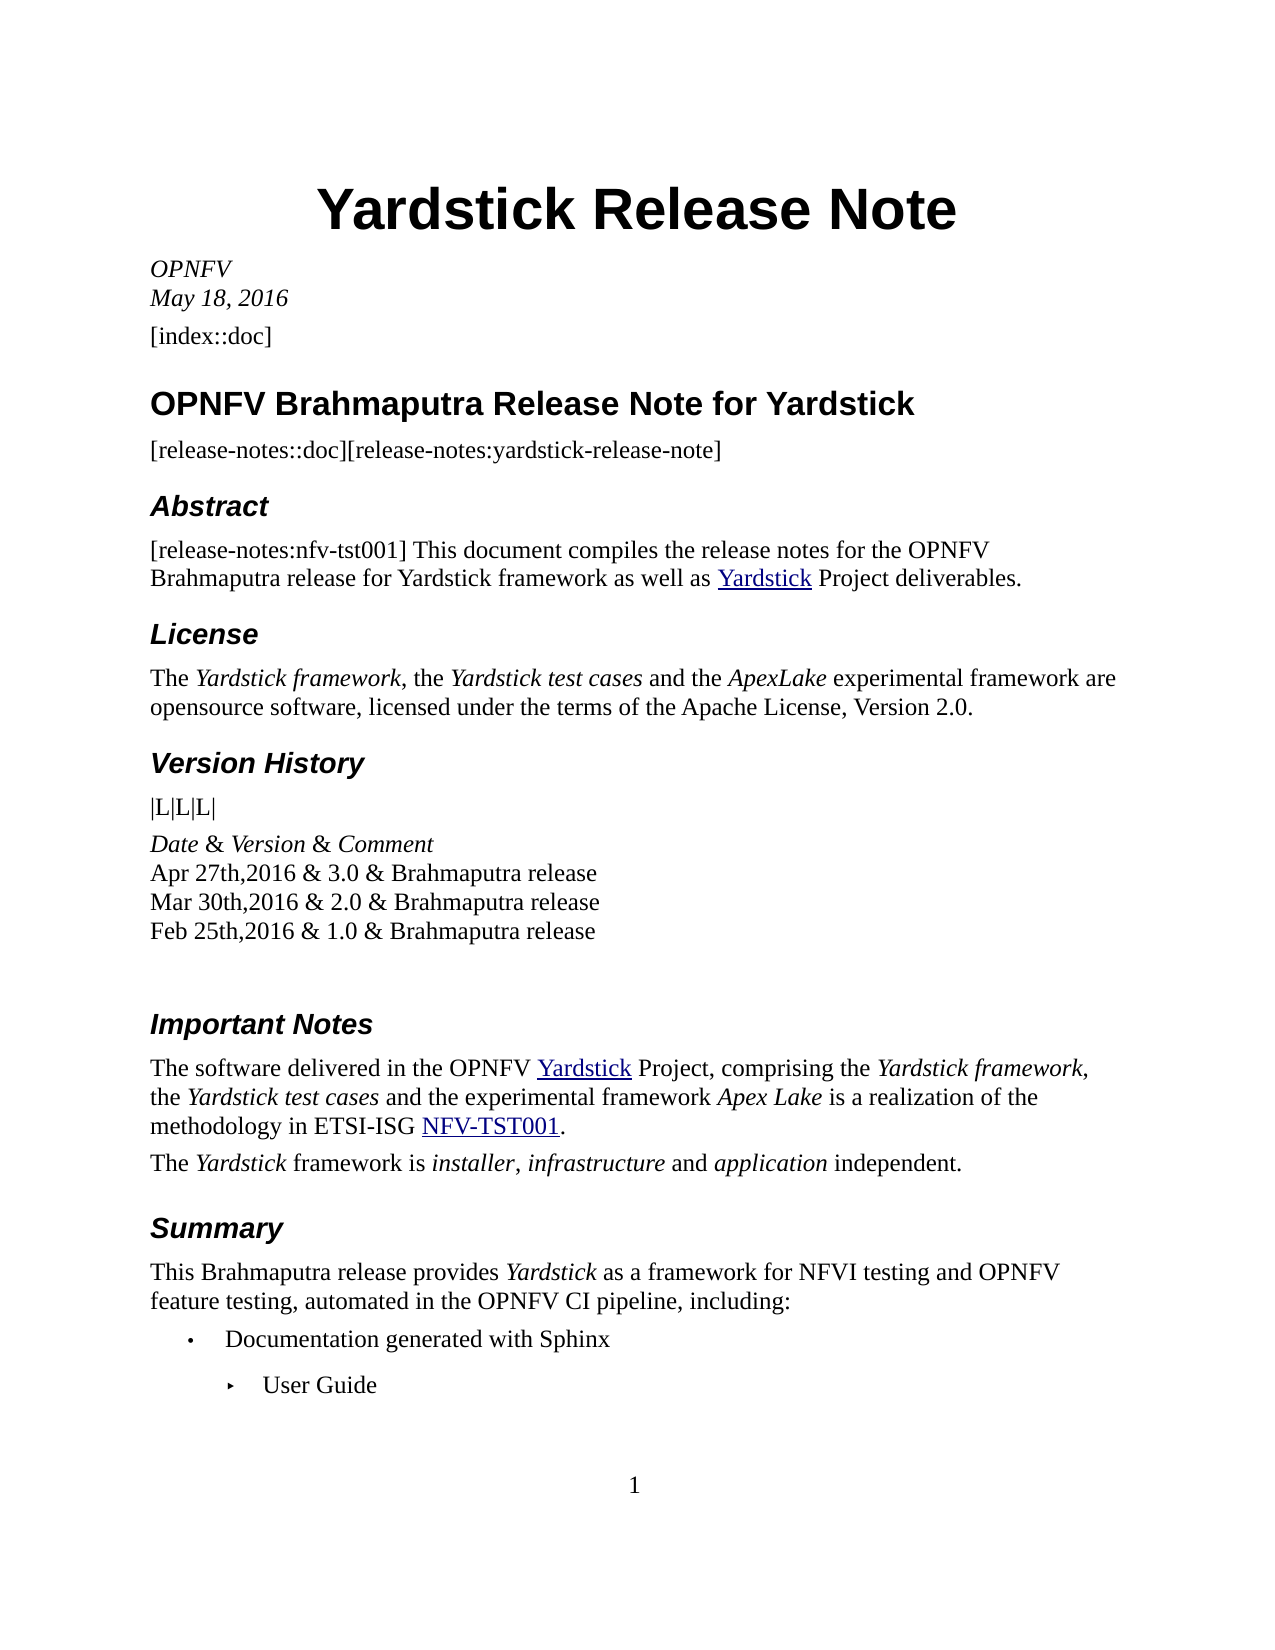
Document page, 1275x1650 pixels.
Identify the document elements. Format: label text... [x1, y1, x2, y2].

text The Yardstick framework is installer, infrastructure and application independent. [150, 1148, 1125, 1177]
subtitle License [150, 617, 1125, 651]
text The software delivered in the OPNFV Yardstick Project, comprising the Yardstick framework, the Yardstick test cases and the experimental framework Apex Lake is a realization of the methodology in ETSI-ISG NFV-TST001. [150, 1053, 1125, 1139]
title Yardstick Release Note [150, 175, 1125, 242]
list Documentation generated with Sphinx [187, 1324, 1125, 1352]
text OPNFV [150, 254, 1125, 283]
text [release-notes::doc][release-notes:yardstick-release-note] [150, 435, 1125, 464]
text The Yardstick framework, the Yardstick test cases and the ApexLake experimental framework are opensource software, licensed under the terms of the Apache License, Version 2.0. [150, 663, 1125, 721]
list User Guide [225, 1370, 1125, 1399]
text This Brahmaputra release provides Yardstick as a framework for NFVI testing and OPNFV feature testing, automated in the OPNFV CI pipeline, including: [150, 1257, 1125, 1315]
subtitle Version History [150, 746, 1125, 779]
subtitle OPNFV Brahmaputra Release Note for Yardstick [150, 384, 1125, 422]
text May 18, 2016 [150, 283, 1125, 312]
text [index::doc] [150, 321, 1125, 350]
text [release-notes:nfv-tst001] This document compiles the release notes for the OPNFV Brahmaputra release for Yardstick framework as well as Yardstick Project deliverables. [150, 535, 1125, 592]
subtitle Important Notes [150, 1007, 1125, 1041]
text |L|L|L| [150, 792, 1125, 821]
subtitle Abstract [150, 489, 1125, 522]
text Date & Version & Comment Apr 27th,2016 & 3.0 & Brahmaputra release Mar 30th,2016 & 2.0 & Brahmaputra release Feb 25th,2016 & 1.0 & Brahmaputra release [150, 829, 1125, 973]
subtitle Summary [150, 1211, 1125, 1245]
